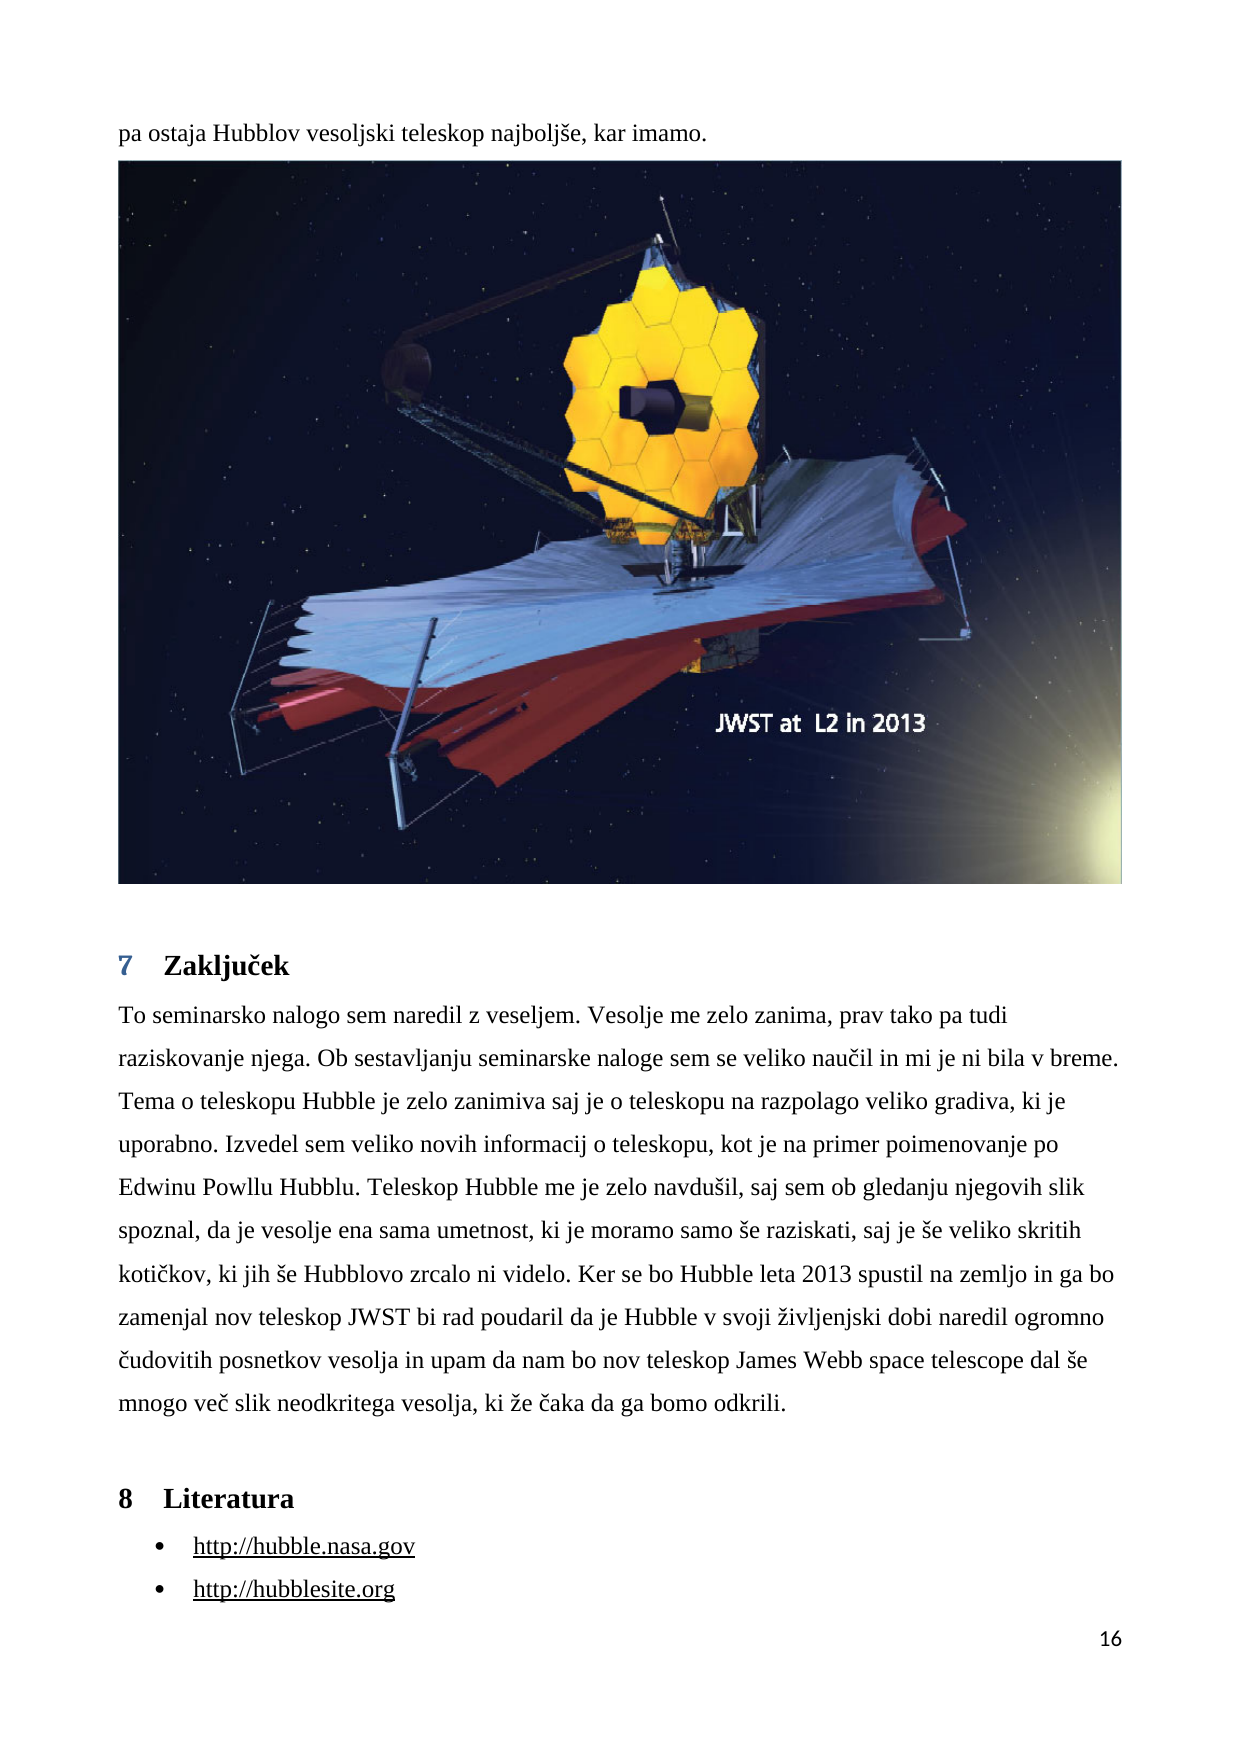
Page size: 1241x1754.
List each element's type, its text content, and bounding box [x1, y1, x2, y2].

text To seminarsko nalogo sem naredil z veseljem. Vesolje me zelo zanima, prav tako pa tudi raziskovanje njega. Ob sestavljanju seminarske naloge sem se veliko naučil in mi je ni bila v breme. Tema o teleskopu Hubble je zelo zanimiva saj je o teleskopu na razpolago veliko gradiva, ki je uporabno. Izvedel sem veliko novih informacij o teleskopu, kot je na primer poimenovanje po Edwinu Powllu Hubblu. Teleskop Hubble me je zelo navdušil, saj sem ob gledanju njegovih slik spoznal, da je vesolje ena sama umetnost, ki je moramo samo še raziskati, saj je še veliko skritih kotičkov, ki jih še Hubblovo zrcalo ni videlo. Ker se bo Hubble leta 2013 spustil na zemljo in ga bo zamenjal nov teleskop JWST bi rad poudaril da je Hubble v svoji življenjski dobi naredil ogromno čudovitih posnetkov vesolja in upam da nam bo nov teleskop James Webb space telescope dal še mnogo več slik neodkritega vesolja, ki že čaka da ga bomo odkrili. [118, 1000, 1122, 1417]
subtitle Zaključek [118, 948, 1122, 983]
list http://hubblesite.org [156, 1574, 1122, 1603]
text pa ostaja Hubblov vesoljski teleskop najboljše, kar imamo. [118, 118, 1122, 160]
subtitle Literatura [118, 1481, 1122, 1515]
picture [118, 160, 1122, 884]
list http://hubble.nasa.gov [156, 1531, 1122, 1560]
